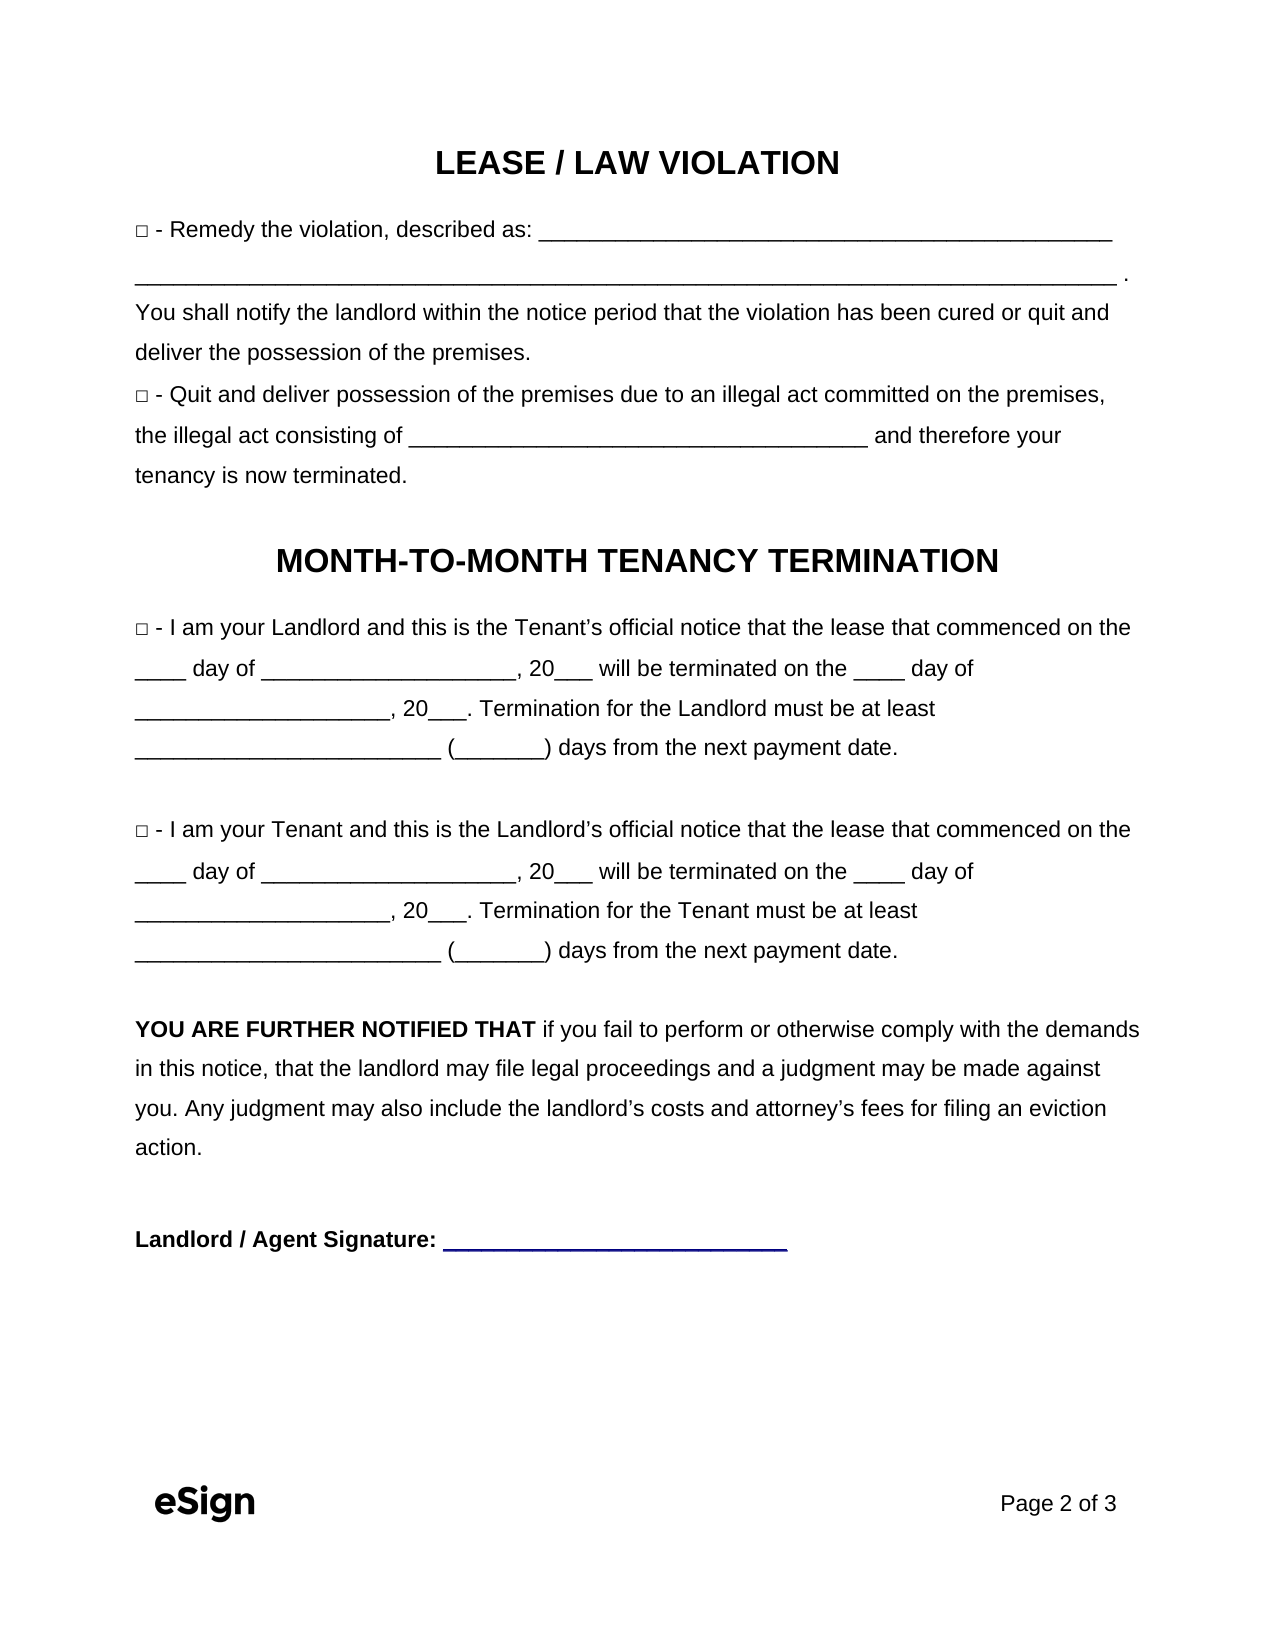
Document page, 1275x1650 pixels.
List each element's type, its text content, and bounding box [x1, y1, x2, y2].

text ☐ - Quit and deliver possession of the premises due to an illegal act committed on the premises, the illegal act consisting of ____________________________________ and therefore your tenancy is now terminated. [135, 378, 1140, 488]
text ☐ - I am your Tenant and this is the Landlord’s official notice that the lease that commenced on the ____ day of ____________________, 20___ will be terminated on the ____ day of ____________________, 20___. Termination for the Tenant must be at least ________________________ (_______) days from the next payment date. [135, 813, 1140, 963]
text _____________________________________________________________________________ . [135, 260, 1140, 286]
text ☐ - I am your Landlord and this is the Tenant’s official notice that the lease that commenced on the ____ day of ____________________, 20___ will be terminated on the ____ day of ____________________, 20___. Termination for the Landlord must be at least ________________________ (_______) days from the next payment date. [135, 611, 1140, 761]
subtitle Landlord / Agent Signature: ___________________________ [135, 1226, 1140, 1253]
subtitle MONTH-TO-MONTH TENANCY TERMINATION [135, 541, 1140, 579]
text ☐ - Remedy the violation, described as: _____________________________________________ [135, 213, 1140, 244]
text You shall notify the landlord within the notice period that the violation has been cured or quit and deliver the possession of the premises. [135, 299, 1140, 365]
text YOU ARE FURTHER NOTIFIED THAT if you fail to perform or otherwise comply with the demands in this notice, that the landlord may file legal proceedings and a judgment may be made against you. Any judgment may also include the landlord’s costs and attorney’s fees for filing an eviction action. [135, 1016, 1140, 1160]
subtitle LEASE / LAW VIOLATION [135, 143, 1140, 181]
